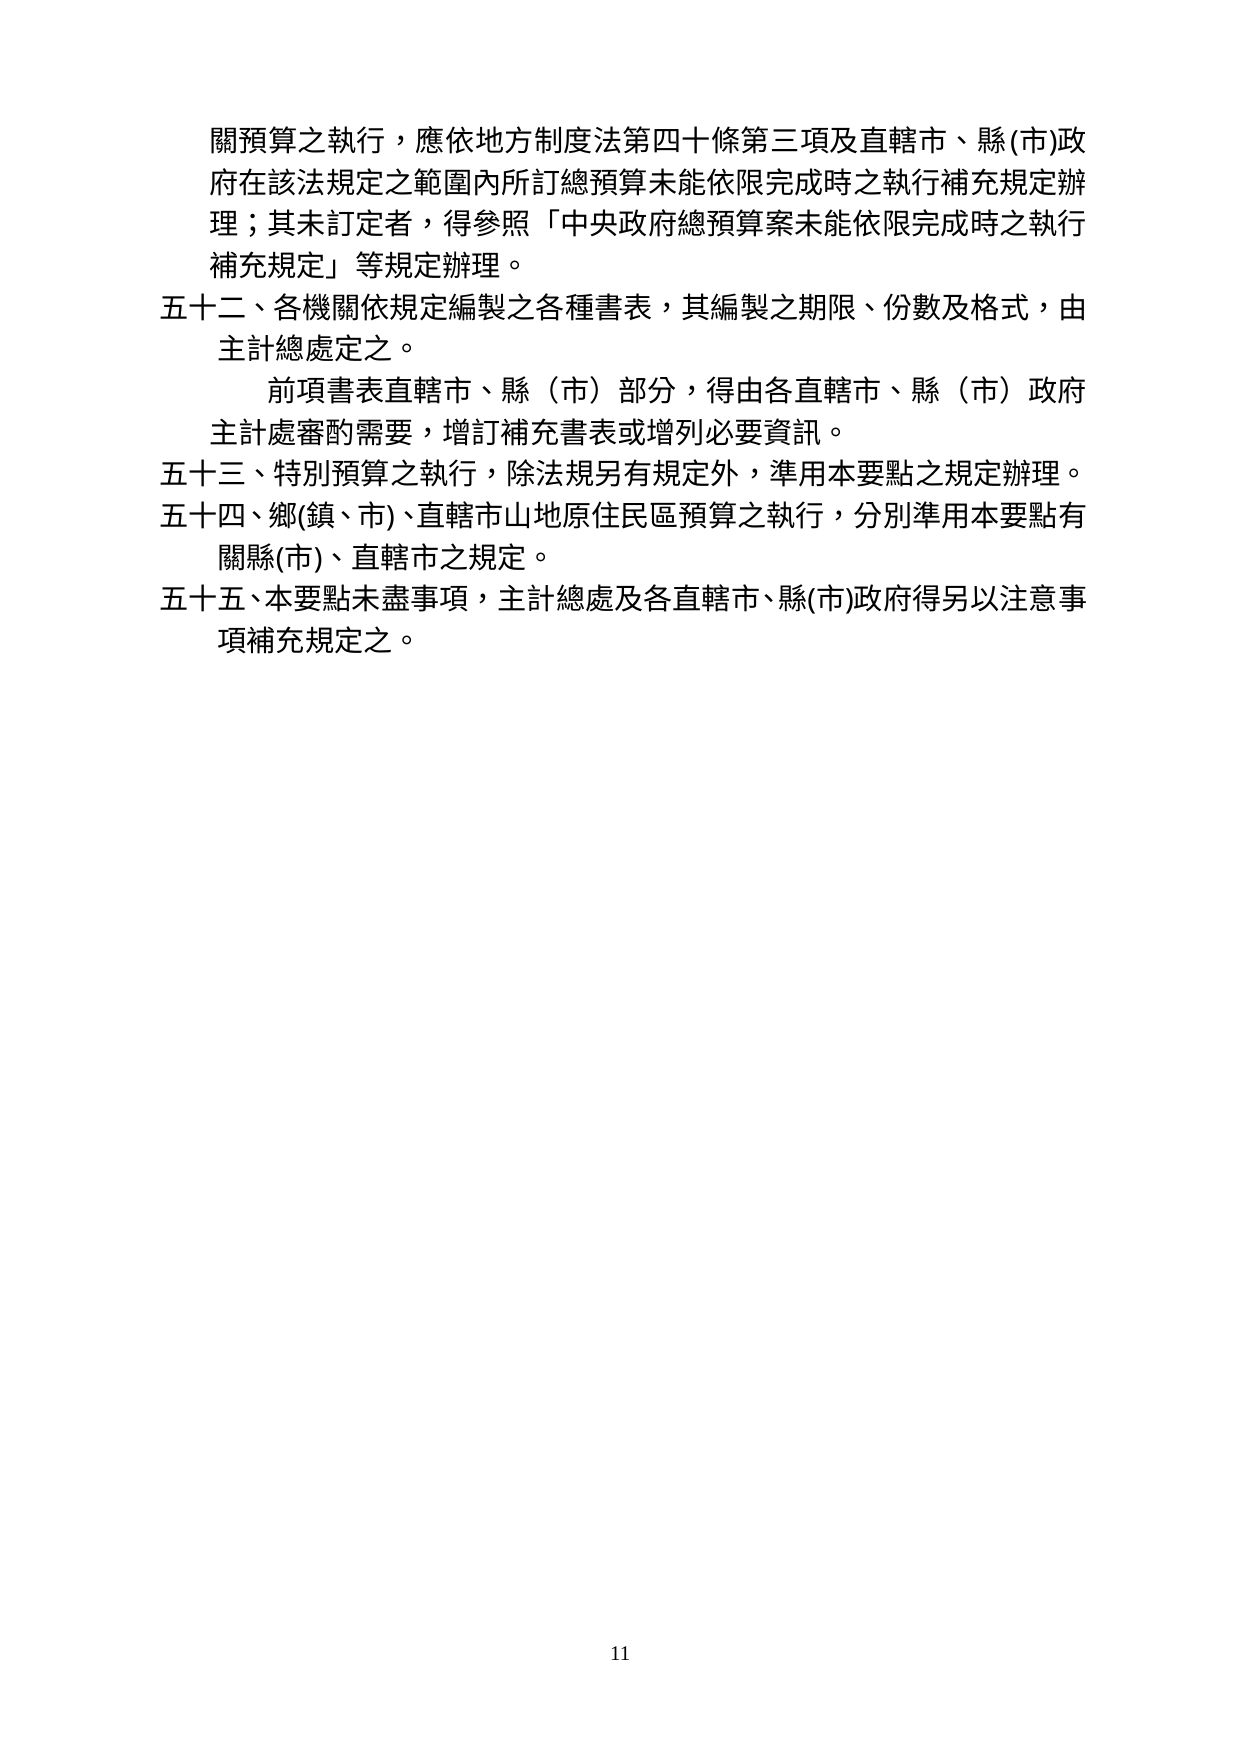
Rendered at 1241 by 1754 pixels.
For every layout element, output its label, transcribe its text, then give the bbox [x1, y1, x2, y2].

table_cell 五十五、本要點未盡事項，主計總處及各直轄市、縣(市)政府得另以注意事項補充規定之。 [148, 576, 1098, 660]
table_cell 五十二、各機關依規定編製之各種書表，其編製之期限、份數及格式，由主計總處定之。 前項書表直轄市、縣（市）部分，得由各直轄市、縣（市）政府主計處審酌需要，增訂補充書表或增列必要資訊。 [148, 285, 1098, 451]
table_cell 五十四、鄉(鎮、市)、直轄市山地原住民區預算之執行，分別準用本要點有關縣(市)、直轄市之規定。 [148, 493, 1098, 576]
table_cell 關預算之執行，應依地方制度法第四十條第三項及直轄市、縣(市)政府在該法規定之範圍內所訂總預算未能依限完成時之執行補充規定辦理；其未訂定者，得參照「中央政府總預算案未能依限完成時之執行補充規定」等規定辦理。 [148, 118, 1098, 285]
table_cell 五十三、特別預算之執行，除法規另有規定外，準用本要點之規定辦理。 [148, 451, 1098, 493]
